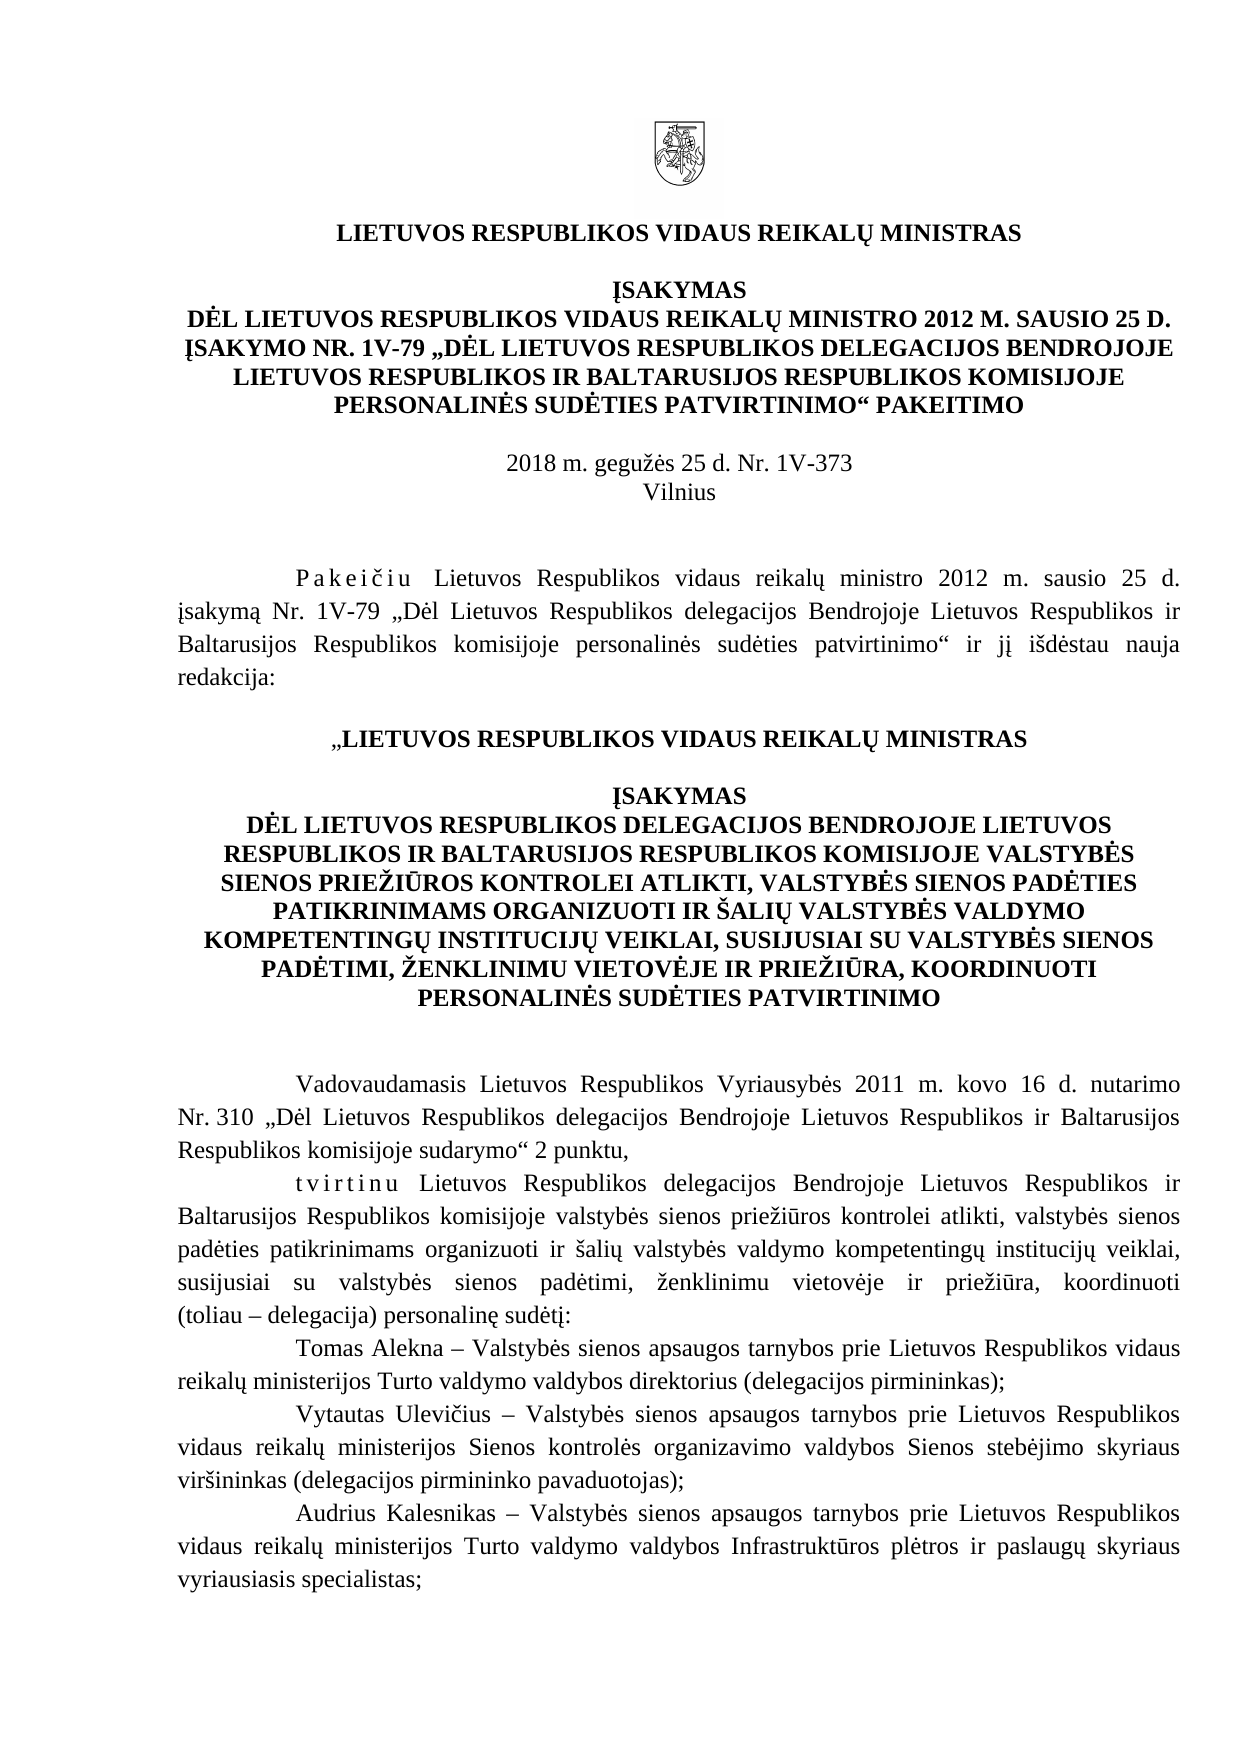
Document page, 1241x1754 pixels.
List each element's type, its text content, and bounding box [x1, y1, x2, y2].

text Pakeičiu Lietuvos Respublikos vidaus reikalų ministro 2012 m. sausio 25 d. įsakymą Nr. 1V-79 „Dėl Lietuvos Respublikos delegacijos Bendrojoje Lietuvos Respublikos ir Baltarusijos Respublikos komisijoje personalinės sudėties patvirtinimo“ ir jį išdėstau nauja redakcija: [177, 563, 1181, 691]
text Vytautas Ulevičius – Valstybės sienos apsaugos tarnybos prie Lietuvos Respublikos vidaus reikalų ministerijos Sienos kontrolės organizavimo valdybos Sienos stebėjimo skyriaus viršininkas (delegacijos pirmininko pavaduotojas); [177, 1399, 1181, 1494]
text Tomas Alekna – Valstybės sienos apsaugos tarnybos prie Lietuvos Respublikos vidaus reikalų ministerijos Turto valdymo valdybos direktorius (delegacijos pirmininkas); [177, 1333, 1181, 1395]
text ĮSAKYMAS [177, 276, 1181, 304]
text Vadovaudamasis Lietuvos Respublikos Vyriausybės 2011 m. kovo 16 d. nutarimо Nr. 310 „Dėl Lietuvos Respublikos delegacijos Bendrojoje Lietuvos Respublikos ir Baltarusijos Respublikos komisijoje sudarymo“ 2 punktu, [177, 1069, 1181, 1164]
text DĖL LIETUVOS RESPUBLIKOS VIDAUS REIKALŲ MINISTRO 2012 M. SAUSIO 25 D. ĮSAKYMO NR. 1V-79 „DĖL LIETUVOS RESPUBLIKOS DELEGACIJOS BENDROJOJE LIETUVOS RESPUBLIKOS IR BALTARUSIJOS RESPUBLIKOS KOMISIJOJE PERSONALINĖS SUDĖTIES PATVIRTINIMO“ PAKEITIMO [177, 304, 1181, 419]
text LIETUVOS RESPUBLIKOS VIDAUS REIKALŲ MINISTRAS [177, 218, 1181, 247]
text tvirtinu Lietuvos Respublikos delegacijos Bendrojoje Lietuvos Respublikos ir Baltarusijos Respublikos komisijoje valstybės sienos priežiūros kontrolei atlikti, valstybės sienos padėties patikrinimams organizuoti ir šalių valstybės valdymo kompetentingų institucijų veiklai, susijusiai su valstybės sienos padėtimi, ženklinimu vietovėje ir priežiūra, koordinuoti (toliau – delegacija) personalinę sudėtį: [177, 1168, 1181, 1329]
text DĖL LIETUVOS RESPUBLIKOS DELEGACIJOS BENDROJOJE LIETUVOS RESPUBLIKOS IR BALTARUSIJOS RESPUBLIKOS KOMISIJOJE VALSTYBĖS SIENOS PRIEŽIŪROS KONTROLEI ATLIKTI, VALSTYBĖS SIENOS PADĖTIES PATIKRINIMAMS ORGANIZUOTI IR ŠALIŲ VALSTYBĖS VALDYMO KOMPETENTINGŲ INSTITUCIJŲ VEIKLAI, SUSIJUSIAI SU VALSTYBĖS SIENOS PADĖTIMI, ŽENKLINIMU VIETOVĖJE IR PRIEŽIŪRA, KOORDINUOTI PERSONALINĖS SUDĖTIES PATVIRTINIMO [177, 810, 1181, 1011]
text 2018 m. gegužės 25 d. Nr. 1V-373 [177, 448, 1181, 477]
text „LIETUVOS RESPUBLIKOS VIDAUS REIKALŲ MINISTRAS [177, 724, 1181, 753]
text Vilnius [177, 477, 1181, 506]
text ĮSAKYMAS [177, 781, 1181, 810]
text Audrius Kalesnikas – Valstybės sienos apsaugos tarnybos prie Lietuvos Respublikos vidaus reikalų ministerijos Turto valdymo valdybos Infrastruktūros plėtros ir paslaugų skyriaus vyriausiasis specialistas; [177, 1498, 1181, 1593]
